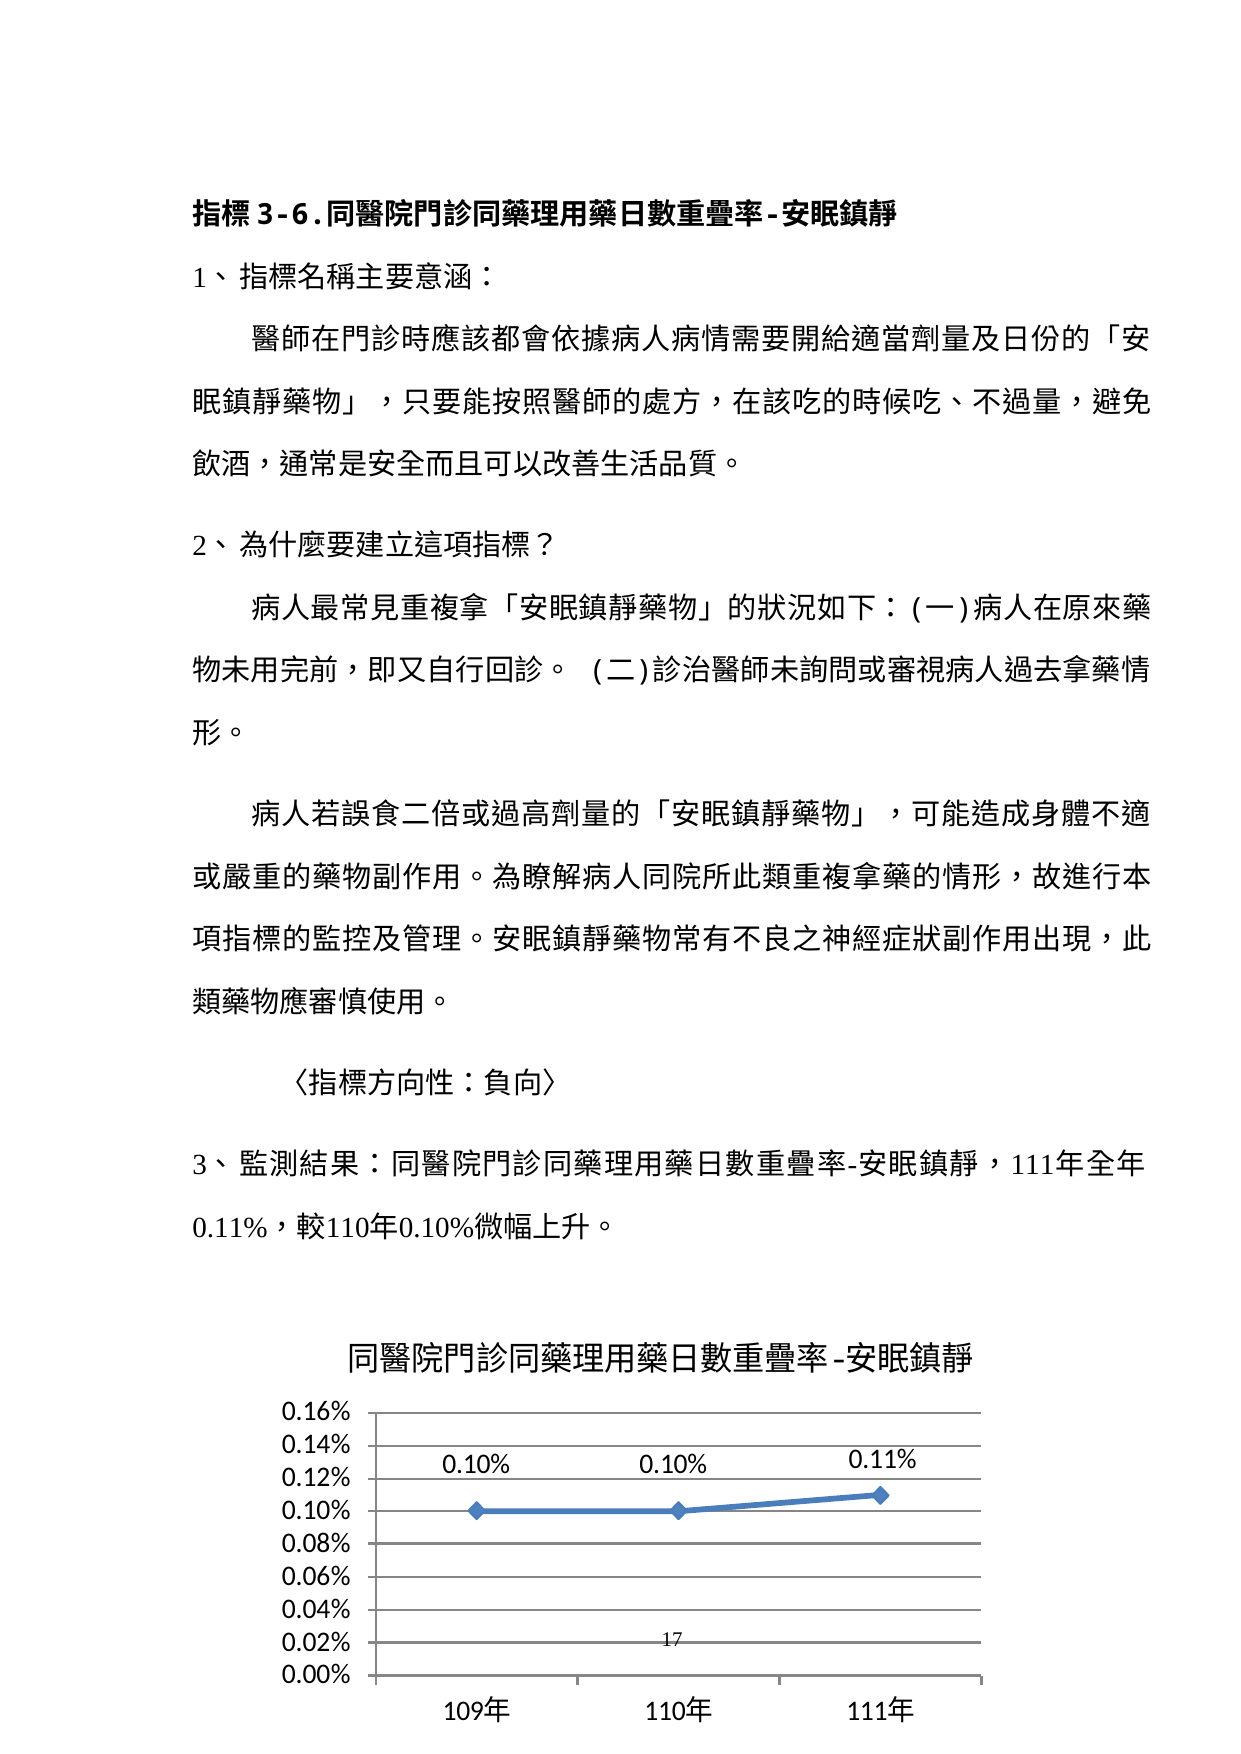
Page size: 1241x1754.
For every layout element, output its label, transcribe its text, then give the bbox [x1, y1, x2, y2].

list 為什麼要建立這項指標？ [192, 501, 1145, 564]
subtitle 指標3-6.同醫院門診同藥理用藥日數重疊率-安眠鎮靜 [192, 170, 1136, 233]
list 監測結果：同醫院門診同藥理用藥日數重疊率-安眠鎮靜，111年全年0.11%，較110年0.10%微幅上升。 [192, 1120, 1145, 1245]
text 病人最常見重複拿「安眠鎮靜藥物」的狀況如下：(一)病人在原來藥物未用完前，即又自行回診。 (二)診治醫師未詢問或審視病人過去拿藥情形。 [192, 564, 1152, 751]
text 醫師在門診時應該都會依據病人病情需要開給適當劑量及日份的「安眠鎮靜藥物」，只要能按照醫師的處方，在該吃的時候吃、不過量，避免飲酒，通常是安全而且可以改善生活品質。 [192, 295, 1152, 483]
text 〈指標方向性：負向〉 [192, 1039, 1152, 1101]
text 病人若誤食二倍或過高劑量的「安眠鎮靜藥物」，可能造成身體不適或嚴重的藥物副作用。為瞭解病人同院所此類重複拿藥的情形，故進行本項指標的監控及管理。安眠鎮靜藥物常有不良之神經症狀副作用出現，此類藥物應審慎使用。 [192, 770, 1152, 1020]
list 指標名稱主要意涵： [192, 233, 1145, 295]
